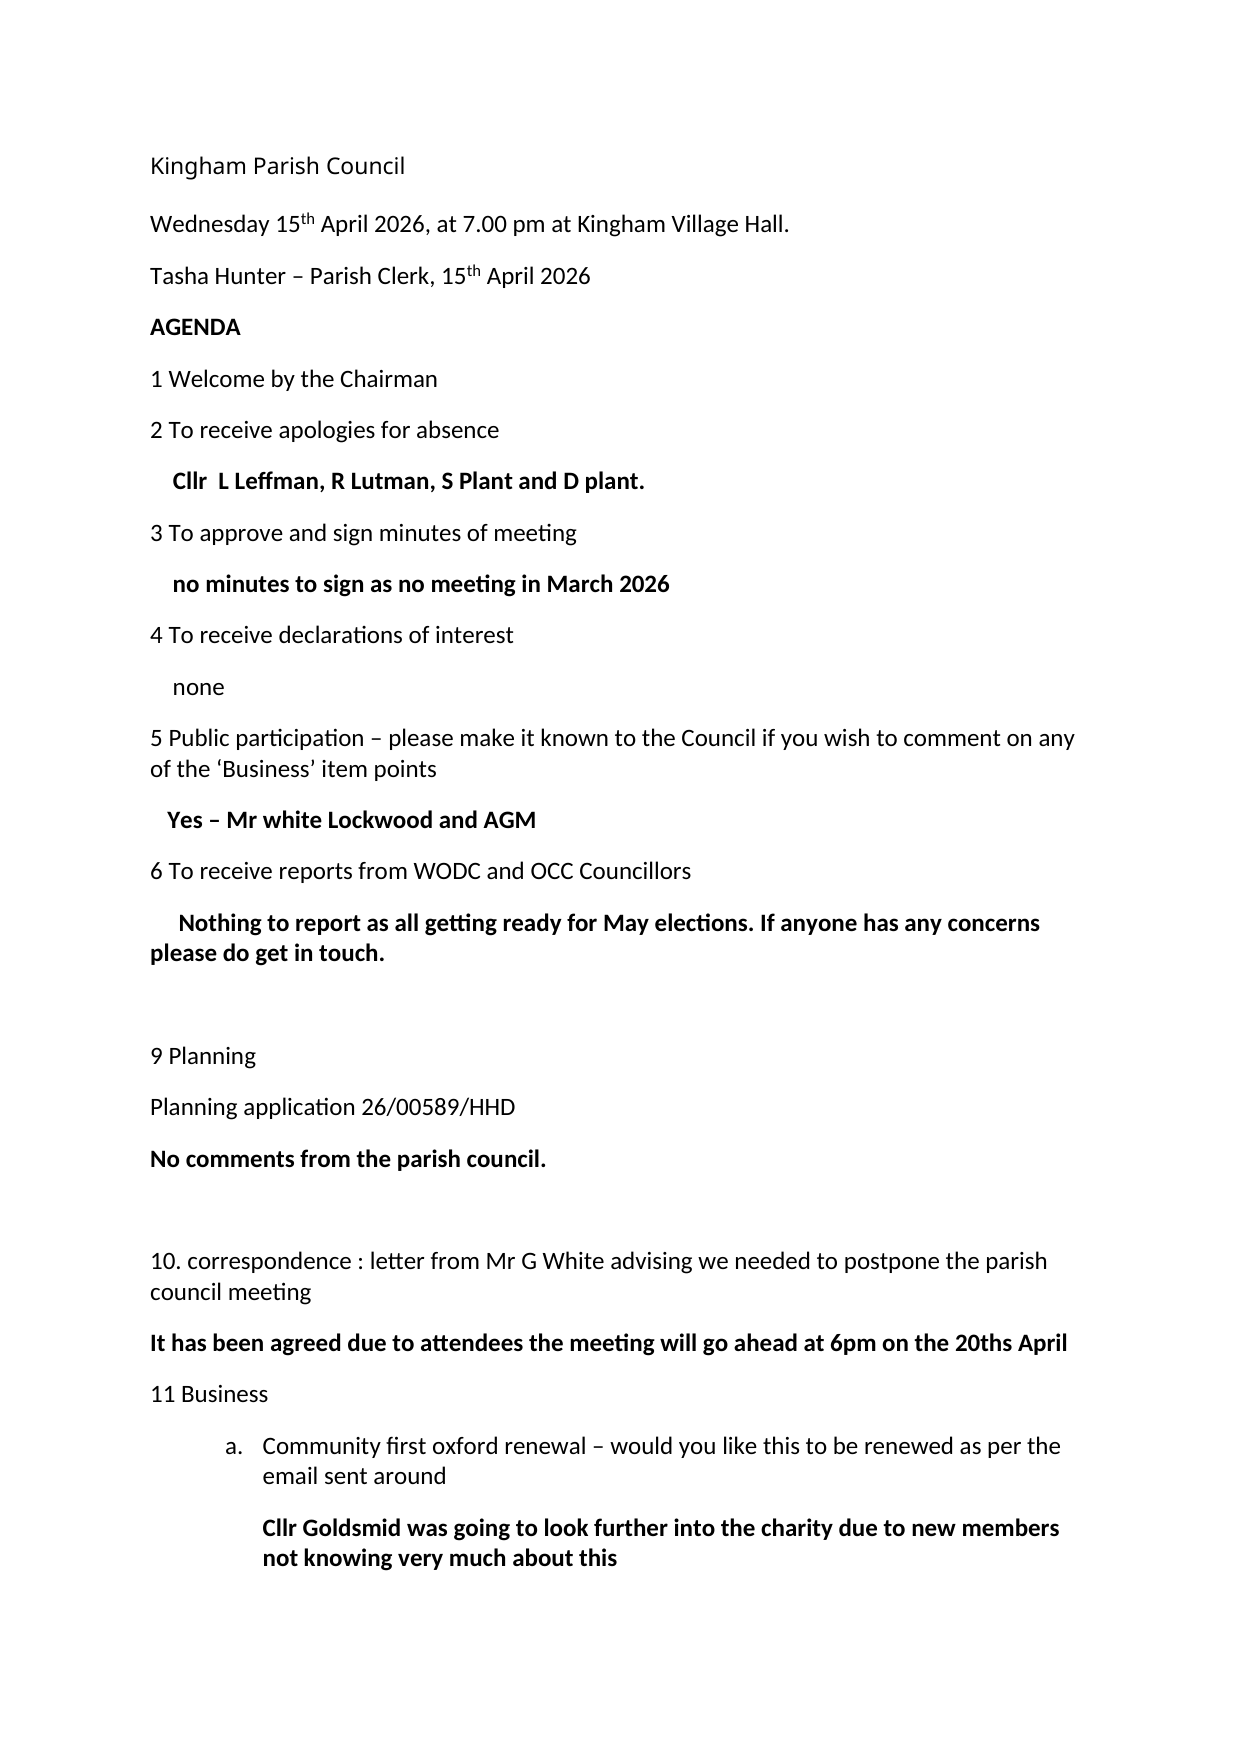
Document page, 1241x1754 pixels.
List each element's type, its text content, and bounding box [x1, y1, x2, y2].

text 6 To receive reports from WODC and OCC Councillors [150, 855, 1090, 886]
text Cllr L Leffman, R Lutman, S Plant and D plant. [150, 465, 1090, 496]
text Planning application 26/00589/HHD [150, 1091, 1090, 1122]
text 5 Public participation – please make it known to the Council if you wish to comment on any of the ‘Business’ item points [150, 722, 1090, 783]
text Wednesday 15th April 2026, at 7.00 pm at Kingham Village Hall. [150, 209, 1090, 239]
text 10. correspondence : letter from Mr G White advising we needed to postpone the parish council meeting [150, 1245, 1090, 1306]
text No comments from the parish council. [150, 1143, 1090, 1173]
text Cllr Goldsmid was going to look further into the charity due to new members not knowing very much about this [262, 1512, 1090, 1573]
text Tasha Hunter – Parish Clerk, 15th April 2026 [150, 260, 1090, 291]
text Kingham Parish Council [150, 150, 1090, 181]
text 2 To receive apologies for absence [150, 414, 1090, 444]
text 11 Business [150, 1379, 1090, 1409]
list Community first oxford renewal – would you like this to be renewed as per the email sent around [225, 1430, 1090, 1491]
text no minutes to sign as no meeting in March 2026 [150, 568, 1090, 599]
text 4 To receive declarations of interest [150, 619, 1090, 650]
text Nothing to report as all getting ready for May elections. If anyone has any concerns please do get in touch. [150, 907, 1090, 968]
text 3 To approve and sign minutes of meeting [150, 517, 1090, 547]
text none [150, 671, 1090, 701]
text 9 Planning [150, 1040, 1090, 1071]
text It has been agreed due to attendees the meeting will go ahead at 6pm on the 20ths April [150, 1327, 1090, 1358]
text Yes – Mr white Lockwood and AGM [150, 804, 1090, 834]
text 1 Welcome by the Chairman [150, 363, 1090, 393]
text AGENDA [150, 311, 1090, 342]
